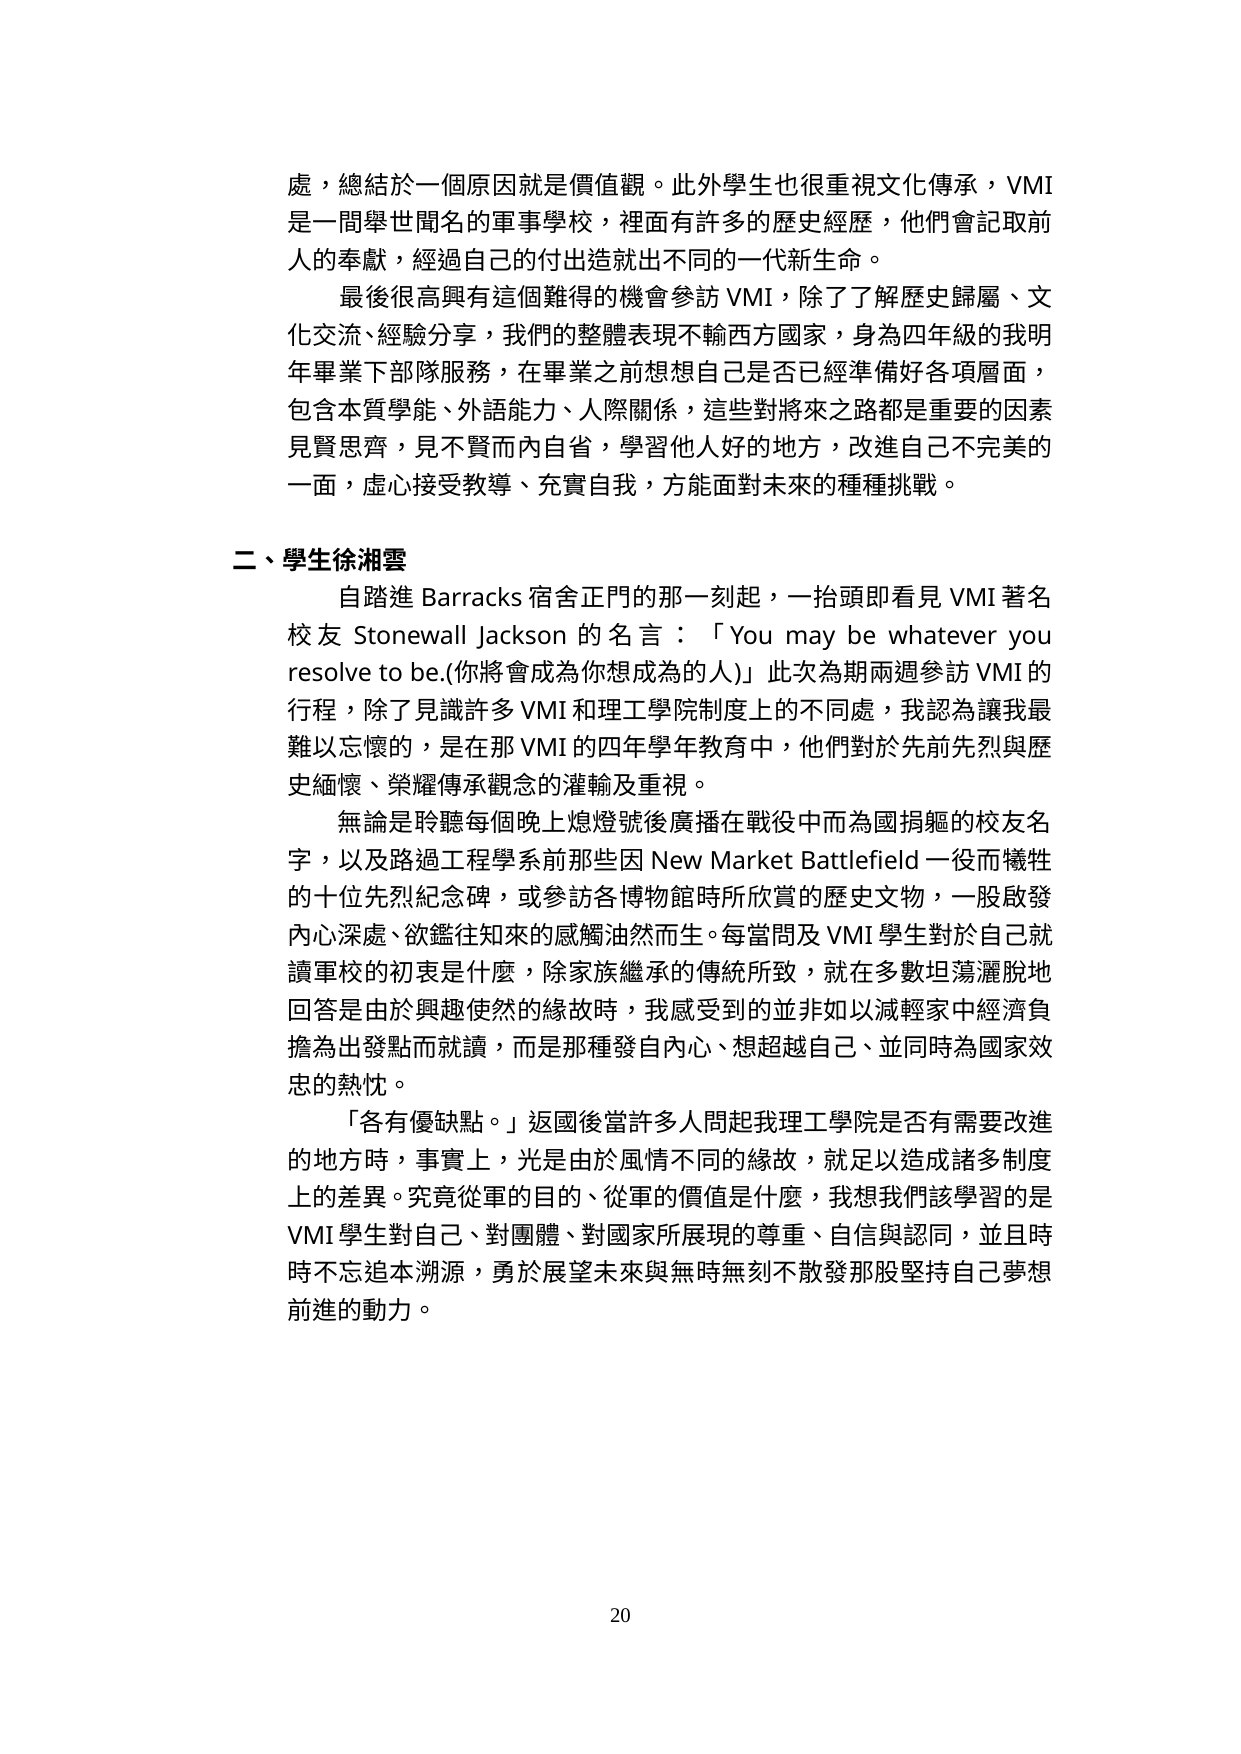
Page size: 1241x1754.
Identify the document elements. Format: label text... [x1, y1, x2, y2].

text 最後很高興有這個難得的機會參訪VMI，除了了解歷史歸屬、文化交流、經驗分享，我們的整體表現不輸西方國家，身為四年級的我明年畢業下部隊服務，在畢業之前想想自己是否已經準備好各項層面，包含本質學能、外語能力、人際關係，這些對將來之路都是重要的因素，見賢思齊，見不賢而內自省，學習他人好的地方，改進自己不完美的一面，虛心接受教導、充實自我，方能面對未來的種種挑戰。 [287, 277, 1053, 502]
text 自踏進Barracks宿舍正門的那一刻起，一抬頭即看見VMI著名校友Stonewall Jackson的名言：「You may be whatever you resolve to be.(你將會成為你想成為的人)」此次為期兩週參訪VMI的行程，除了見識許多VMI和理工學院制度上的不同處，我認為讓我最難以忘懷的，是在那VMI的四年學年教育中，他們對於先前先烈與歷史緬懷、榮耀傳承觀念的灌輸及重視。 [287, 577, 1053, 802]
text 處，總結於一個原因就是價值觀。此外學生也很重視文化傳承，VMI是一間舉世聞名的軍事學校，裡面有許多的歷史經歷，他們會記取前人的奉獻，經過自己的付出造就出不同的一代新生命。 [287, 164, 1053, 277]
text 二、學生徐湘雲 [187, 539, 1053, 577]
text 「各有優缺點。」返國後當許多人問起我理工學院是否有需要改進的地方時，事實上，光是由於風情不同的緣故，就足以造成諸多制度上的差異。究竟從軍的目的、從軍的價值是什麼，我想我們該學習的是VMI學生對自己、對團體、對國家所展現的尊重、自信與認同，並且時時不忘追本溯源，勇於展望未來與無時無刻不散發那股堅持自己夢想前進的動力。 [287, 1102, 1053, 1327]
text 無論是聆聽每個晚上熄燈號後廣播在戰役中而為國捐軀的校友名字，以及路過工程學系前那些因New Market Battlefield一役而犧牲的十位先烈紀念碑，或參訪各博物館時所欣賞的歷史文物，一股啟發內心深處、欲鑑往知來的感觸油然而生。每當問及VMI學生對於自己就讀軍校的初衷是什麼，除家族繼承的傳統所致，就在多數坦蕩灑脫地回答是由於興趣使然的緣故時，我感受到的並非如以減輕家中經濟負擔為出發點而就讀，而是那種發自內心、想超越自己、並同時為國家效忠的熱忱。 [287, 802, 1053, 1102]
